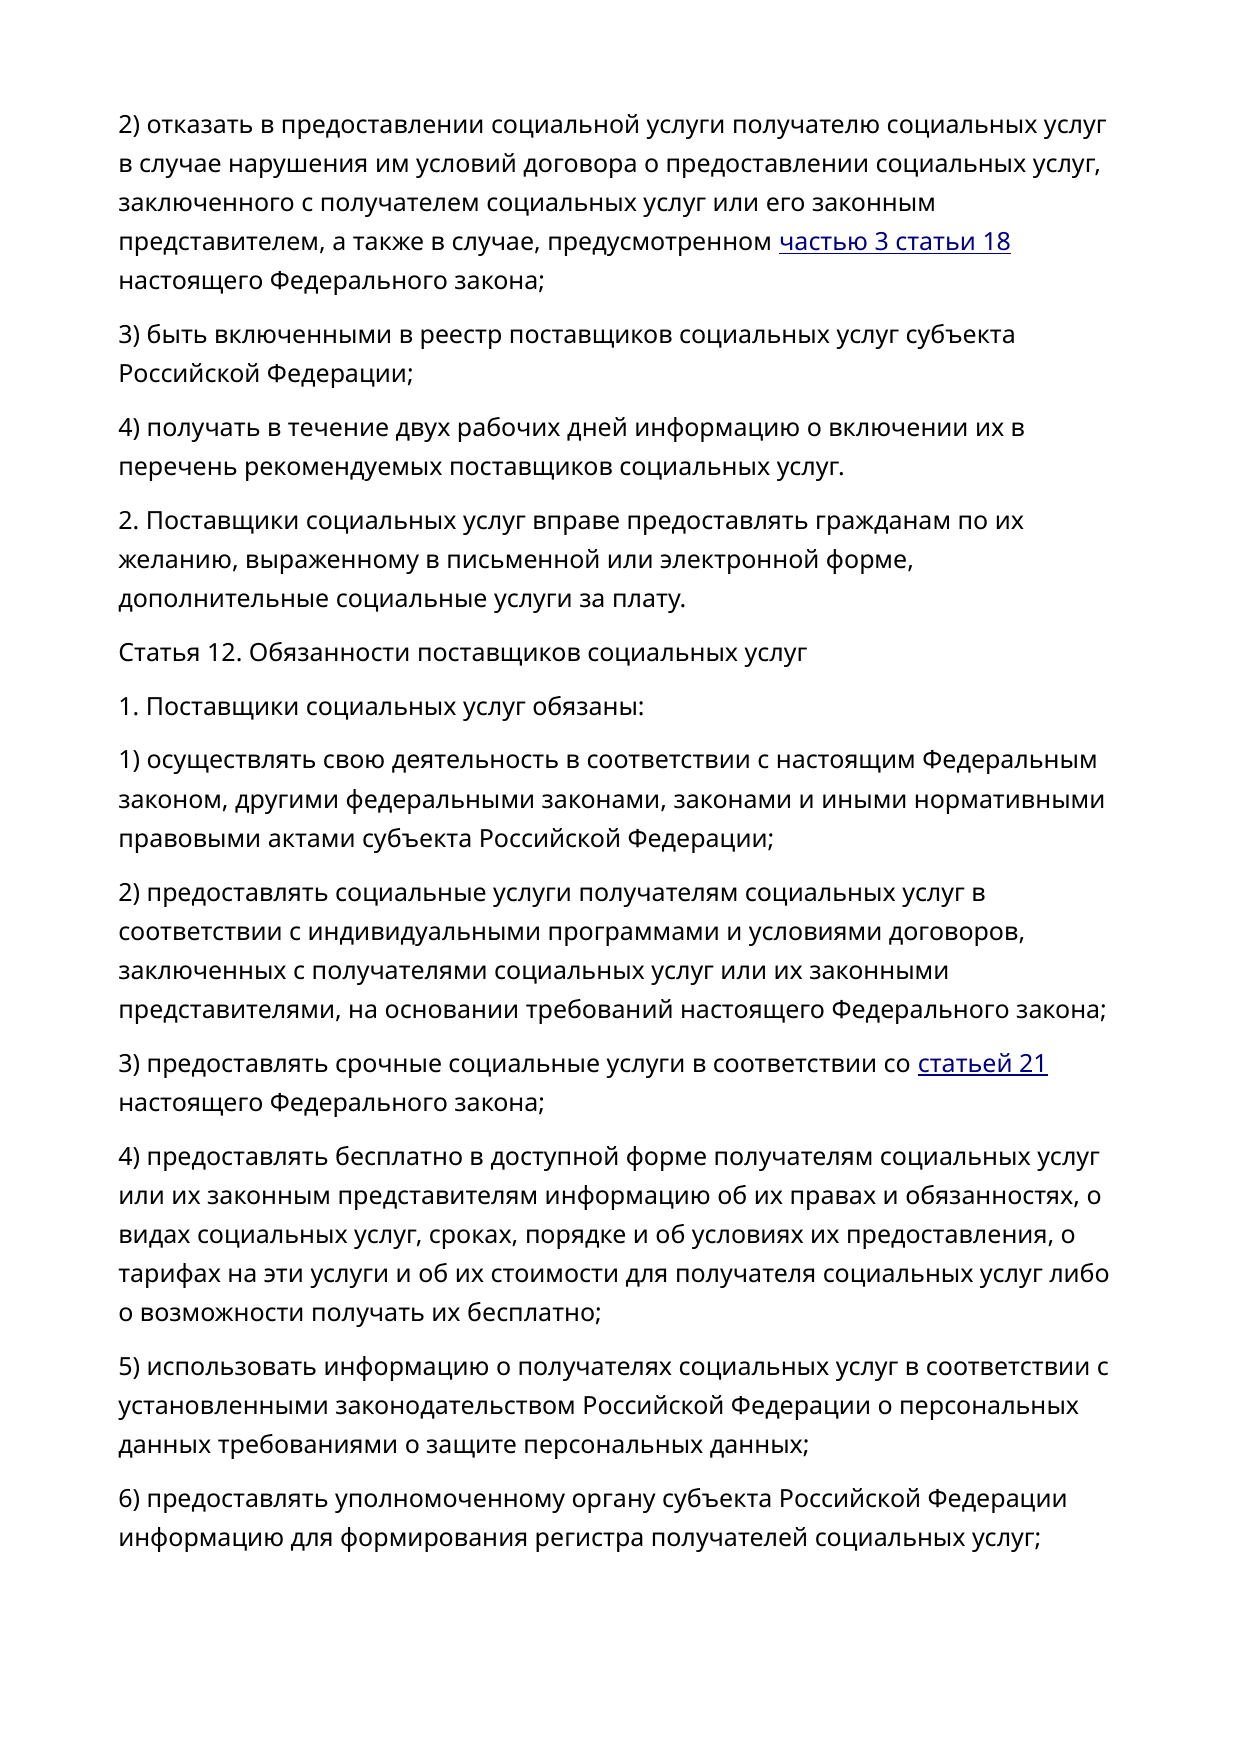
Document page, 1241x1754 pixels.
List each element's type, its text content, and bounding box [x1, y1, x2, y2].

text 2) отказать в предоставлении социальной услуги получателю социальных услуг в случае нарушения им условий договора о предоставлении социальных услуг, заключенного с получателем социальных услуг или его законным представителем, а также в случае, предусмотренном частью 3 статьи 18 настоящего Федерального закона; [118, 106, 1122, 297]
text 1. Поставщики социальных услуг обязаны: [118, 688, 1122, 722]
text 5) использовать информацию о получателях социальных услуг в соответствии с установленными законодательством Российской Федерации о персональных данных требованиями о защите персональных данных; [118, 1349, 1122, 1461]
text 1) осуществлять свою деятельность в соответствии с настоящим Федеральным законом, другими федеральными законами, законами и иными нормативными правовыми актами субъекта Российской Федерации; [118, 742, 1122, 854]
text Статья 12. Обязанности поставщиков социальных услуг [118, 634, 1122, 669]
text 3) предоставлять срочные социальные услуги в соответствии со статьей 21 настоящего Федерального закона; [118, 1045, 1122, 1119]
text 2. Поставщики социальных услуг вправе предоставлять гражданам по их желанию, выраженному в письменной или электронной форме, дополнительные социальные услуги за плату. [118, 502, 1122, 615]
text 4) получать в течение двух рабочих дней информацию о включении их в перечень рекомендуемых поставщиков социальных услуг. [118, 409, 1122, 483]
text 4) предоставлять бесплатно в доступной форме получателям социальных услуг или их законным представителям информацию об их правах и обязанностях, о видах социальных услуг, сроках, порядке и об условиях их предоставления, о тарифах на эти услуги и об их стоимости для получателя социальных услуг либо о возможности получать их бесплатно; [118, 1138, 1122, 1329]
text 6) предоставлять уполномоченному органу субъекта Российской Федерации информацию для формирования регистра получателей социальных услуг; [118, 1481, 1122, 1554]
text 2) предоставлять социальные услуги получателям социальных услуг в соответствии с индивидуальными программами и условиями договоров, заключенных с получателями социальных услуг или их законными представителями, на основании требований настоящего Федерального закона; [118, 874, 1122, 1026]
text 3) быть включенными в реестр поставщиков социальных услуг субъекта Российской Федерации; [118, 317, 1122, 390]
